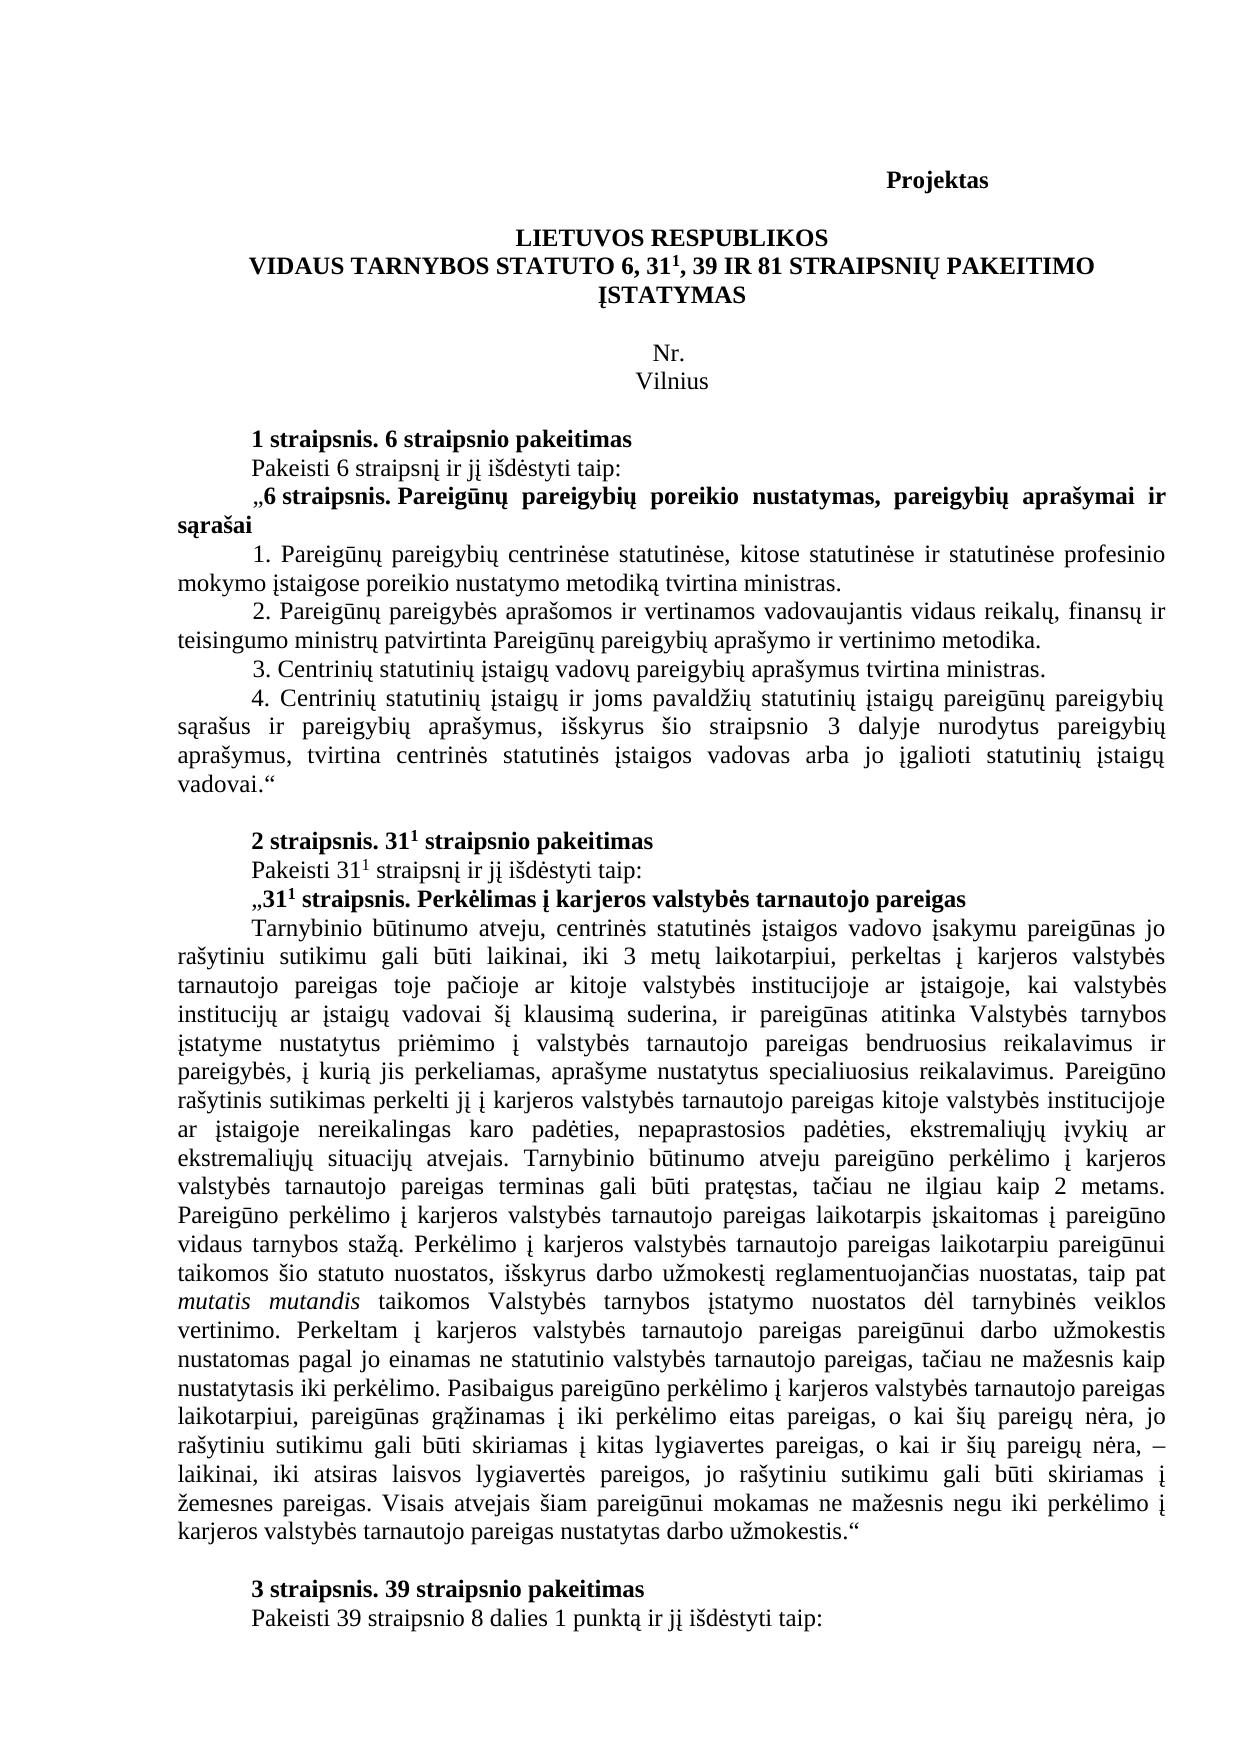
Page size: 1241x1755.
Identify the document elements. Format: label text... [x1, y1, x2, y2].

text 4. Centrinių statutinių įstaigų ir joms pavaldžių statutinių įstaigų pareigūnų pareigybių sąrašus ir pareigybių aprašymus, išskyrus šio straipsnio 3 dalyje nurodytus pareigybių aprašymus, tvirtina centrinės statutinės įstaigos vadovas arba jo įgalioti statutinių įstaigų vadovai.“ [177, 683, 1167, 798]
text 1. Pareigūnų pareigybių centrinėse statutinėse, kitose statutinėse ir statutinėse profesinio mokymo įstaigose poreikio nustatymo metodiką tvirtina ministras. [177, 539, 1167, 596]
text 3. Centrinių statutinių įstaigų vadovų pareigybių aprašymus tvirtina ministras. [177, 654, 1167, 683]
text 1 straipsnis. 6 straipsnio pakeitimas [177, 424, 1167, 453]
text Nr. [177, 338, 1167, 366]
text Pakeisti 39 straipsnio 8 dalies 1 punktą ir jį išdėstyti taip: [177, 1603, 1167, 1631]
text 2. Pareigūnų pareigybės aprašomos ir vertinamos vadovaujantis vidaus reikalų, finansų ir teisingumo ministrų patvirtinta Pareigūnų pareigybių aprašymo ir vertinimo metodika. [177, 596, 1167, 654]
text LIETUVOS RESPUBLIKOS [177, 223, 1167, 251]
text Pakeisti 311 straipsnį ir jį išdėstyti taip: [177, 855, 1167, 884]
text Projektas [886, 165, 1167, 194]
text „6 straipsnis. Pareigūnų pareigybių poreikio nustatymas, pareigybių aprašymai ir sąrašai [177, 481, 1167, 539]
text Tarnybinio būtinumo atveju, centrinės statutinės įstaigos vadovo įsakymu pareigūnas jo rašytiniu sutikimu gali būti laikinai, iki 3 metų laikotarpiui, perkeltas į karjeros valstybės tarnautojo pareigas toje pačioje ar kitoje valstybės institucijoje ar įstaigoje, kai valstybės institucijų ar įstaigų vadovai šį klausimą suderina, ir pareigūnas atitinka Valstybės tarnybos įstatyme nustatytus priėmimo į valstybės tarnautojo pareigas bendruosius reikalavimus ir pareigybės, į kurią jis perkeliamas, aprašyme nustatytus specialiuosius reikalavimus. Pareigūno rašytinis sutikimas perkelti jį į karjeros valstybės tarnautojo pareigas kitoje valstybės institucijoje ar įstaigoje nereikalingas karo padėties, nepaprastosios padėties, ekstremaliųjų įvykių ar ekstremaliųjų situacijų atvejais. Tarnybinio būtinumo atveju pareigūno perkėlimo į karjeros valstybės tarnautojo pareigas terminas gali būti pratęstas, tačiau ne ilgiau kaip 2 metams. Pareigūno perkėlimo į karjeros valstybės tarnautojo pareigas laikotarpis įskaitomas į pareigūno vidaus tarnybos stažą. Perkėlimo į karjeros valstybės tarnautojo pareigas laikotarpiu pareigūnui taikomos šio statuto nuostatos, išskyrus darbo užmokestį reglamentuojančias nuostatas, taip pat mutatis mutandis taikomos Valstybės tarnybos įstatymo nuostatos dėl tarnybinės veiklos vertinimo. Perkeltam į karjeros valstybės tarnautojo pareigas pareigūnui darbo užmokestis nustatomas pagal jo einamas ne statutinio valstybės tarnautojo pareigas, tačiau ne mažesnis kaip nustatytasis iki perkėlimo. Pasibaigus pareigūno perkėlimo į karjeros valstybės tarnautojo pareigas laikotarpiui, pareigūnas grąžinamas į iki perkėlimo eitas pareigas, o kai šių pareigų nėra, jo rašytiniu sutikimu gali būti skiriamas į kitas lygiavertes pareigas, o kai ir šių pareigų nėra, – laikinai, iki atsiras laisvos lygiavertės pareigos, jo rašytiniu sutikimu gali būti skiriamas į žemesnes pareigas. Visais atvejais šiam pareigūnui mokamas ne mažesnis negu iki perkėlimo į karjeros valstybės tarnautojo pareigas nustatytas darbo užmokestis.“ [177, 913, 1167, 1545]
text vidaus TARNYBOS statuto 6, 311, 39 IR 81 straipsnių pakeitimo [177, 251, 1167, 280]
text 3 straipsnis. 39 straipsnio pakeitimas [177, 1574, 1167, 1603]
text „311 straipsnis. Perkėlimas į karjeros valstybės tarnautojo pareigas [177, 884, 1167, 913]
text 2 straipsnis. 311 straipsnio pakeitimas [177, 826, 1167, 855]
text Pakeisti 6 straipsnį ir jį išdėstyti taip: [177, 453, 1167, 481]
text Vilnius [177, 366, 1167, 395]
text įstatymas [177, 280, 1167, 309]
